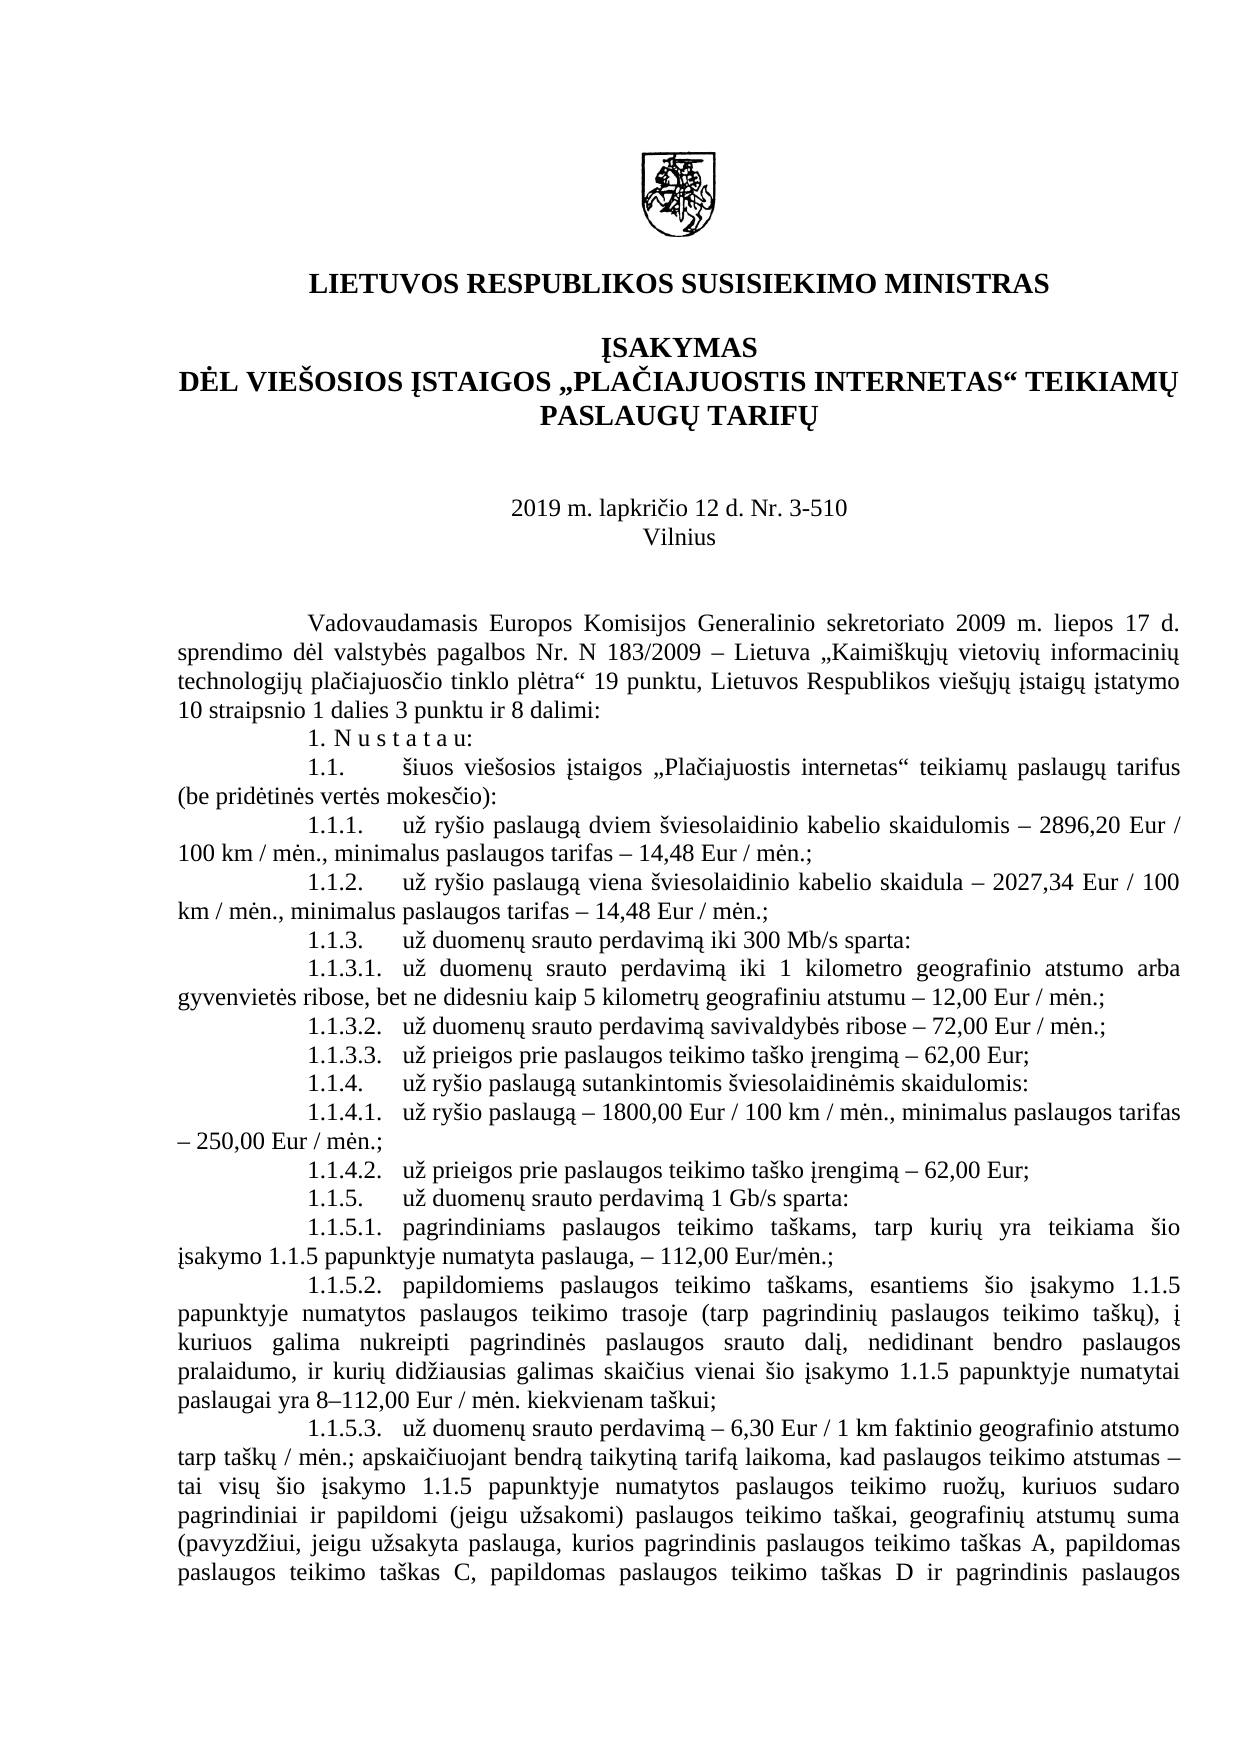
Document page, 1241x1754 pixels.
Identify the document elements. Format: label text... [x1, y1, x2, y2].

text 1.1.3.1. už duomenų srauto perdavimą iki 1 kilometro geografinio atstumo arba gyvenvietės ribose, bet ne didesniu kaip 5 kilometrų geografiniu atstumu – 12,00 Eur / mėn.; [177, 953, 1181, 1011]
text 1.1.4. už ryšio paslaugą sutankintomis šviesolaidinėmis skaidulomis: [177, 1068, 1181, 1097]
text 1.1.5. už duomenų srauto perdavimą 1 Gb/s sparta: [177, 1183, 1181, 1212]
text 1.1.5.1. pagrindiniams paslaugos teikimo taškams, tarp kurių yra teikiama šio įsakymo 1.1.5 papunktyje numatyta paslauga, – 112,00 Eur/mėn.; [177, 1212, 1181, 1270]
text DĖL VIEŠOSIOS ĮSTAIGOS „PLAČIAJUOSTIS INTERNETAS“ TEIKIAMŲ PASLAUGŲ TARIFŲ [177, 364, 1181, 431]
text 1.1.5.2. papildomiems paslaugos teikimo taškams, esantiems šio įsakymo 1.1.5 papunktyje numatytos paslaugos teikimo trasoje (tarp pagrindinių paslaugos teikimo taškų), į kuriuos galima nukreipti pagrindinės paslaugos srauto dalį, nedidinant bendro paslaugos pralaidumo, ir kurių didžiausias galimas skaičius vienai šio įsakymo 1.1.5 papunktyje numatytai paslaugai yra 8–112,00 Eur / mėn. kiekvienam taškui; [177, 1270, 1181, 1413]
text ĮSAKYMAS [177, 331, 1181, 364]
text 1. N u s t a t a u: [177, 723, 1181, 752]
text 1.1.1. už ryšio paslaugą dviem šviesolaidinio kabelio skaidulomis – 2896,20 Eur / 100 km / mėn., minimalus paslaugos tarifas – 14,48 Eur / mėn.; [177, 810, 1181, 867]
text 1.1. šiuos viešosios įstaigos „Plačiajuostis internetas“ teikiamų paslaugų tarifus (be pridėtinės vertės mokesčio): [177, 752, 1181, 810]
text Vilnius [177, 522, 1181, 551]
text 1.1.4.1. už ryšio paslaugą – 1800,00 Eur / 100 km / mėn., minimalus paslaugos tarifas – 250,00 Eur / mėn.; [177, 1097, 1181, 1155]
text 1.1.3.3. už prieigos prie paslaugos teikimo taško įrengimą – 62,00 Eur; [177, 1040, 1181, 1068]
text 1.1.2. už ryšio paslaugą viena šviesolaidinio kabelio skaidula – 2027,34 Eur / 100 km / mėn., minimalus paslaugos tarifas – 14,48 Eur / mėn.; [177, 867, 1181, 925]
text 2019 m. lapkričio 12 d. Nr. 3-510 [177, 493, 1181, 522]
text 1.1.4.2. už prieigos prie paslaugos teikimo taško įrengimą – 62,00 Eur; [177, 1155, 1181, 1183]
text Vadovaudamasis Europos Komisijos Generalinio sekretoriato 2009 m. liepos 17 d. sprendimo dėl valstybės pagalbos Nr. N 183/2009 – Lietuva „Kaimiškųjų vietovių informacinių technologijų plačiajuosčio tinklo plėtra“ 19 punktu, Lietuvos Respublikos viešųjų įstaigų įstatymo 10 straipsnio 1 dalies 3 punktu ir 8 dalimi: [177, 608, 1181, 723]
text 1.1.5.3. už duomenų srauto perdavimą – 6,30 Eur / 1 km faktinio geografinio atstumo tarp taškų / mėn.; apskaičiuojant bendrą taikytiną tarifą laikoma, kad paslaugos teikimo atstumas – tai visų šio įsakymo 1.1.5 papunktyje numatytos paslaugos teikimo ruožų, kuriuos sudaro pagrindiniai ir papildomi (jeigu užsakomi) paslaugos teikimo taškai, geografinių atstumų suma (pavyzdžiui, jeigu užsakyta paslauga, kurios pagrindinis paslaugos teikimo taškas A, papildomas paslaugos teikimo taškas C, papildomas paslaugos teikimo taškas D ir pagrindinis paslaugos [177, 1413, 1181, 1586]
text 1.1.3. už duomenų srauto perdavimą iki 300 Mb/s sparta: [177, 925, 1181, 953]
text 1.1.3.2. už duomenų srauto perdavimą savivaldybės ribose – 72,00 Eur / mėn.; [177, 1011, 1181, 1040]
text LIETUVOS RESPUBLIKOS SUSISIEKIMO MINISTRAS [177, 266, 1181, 299]
